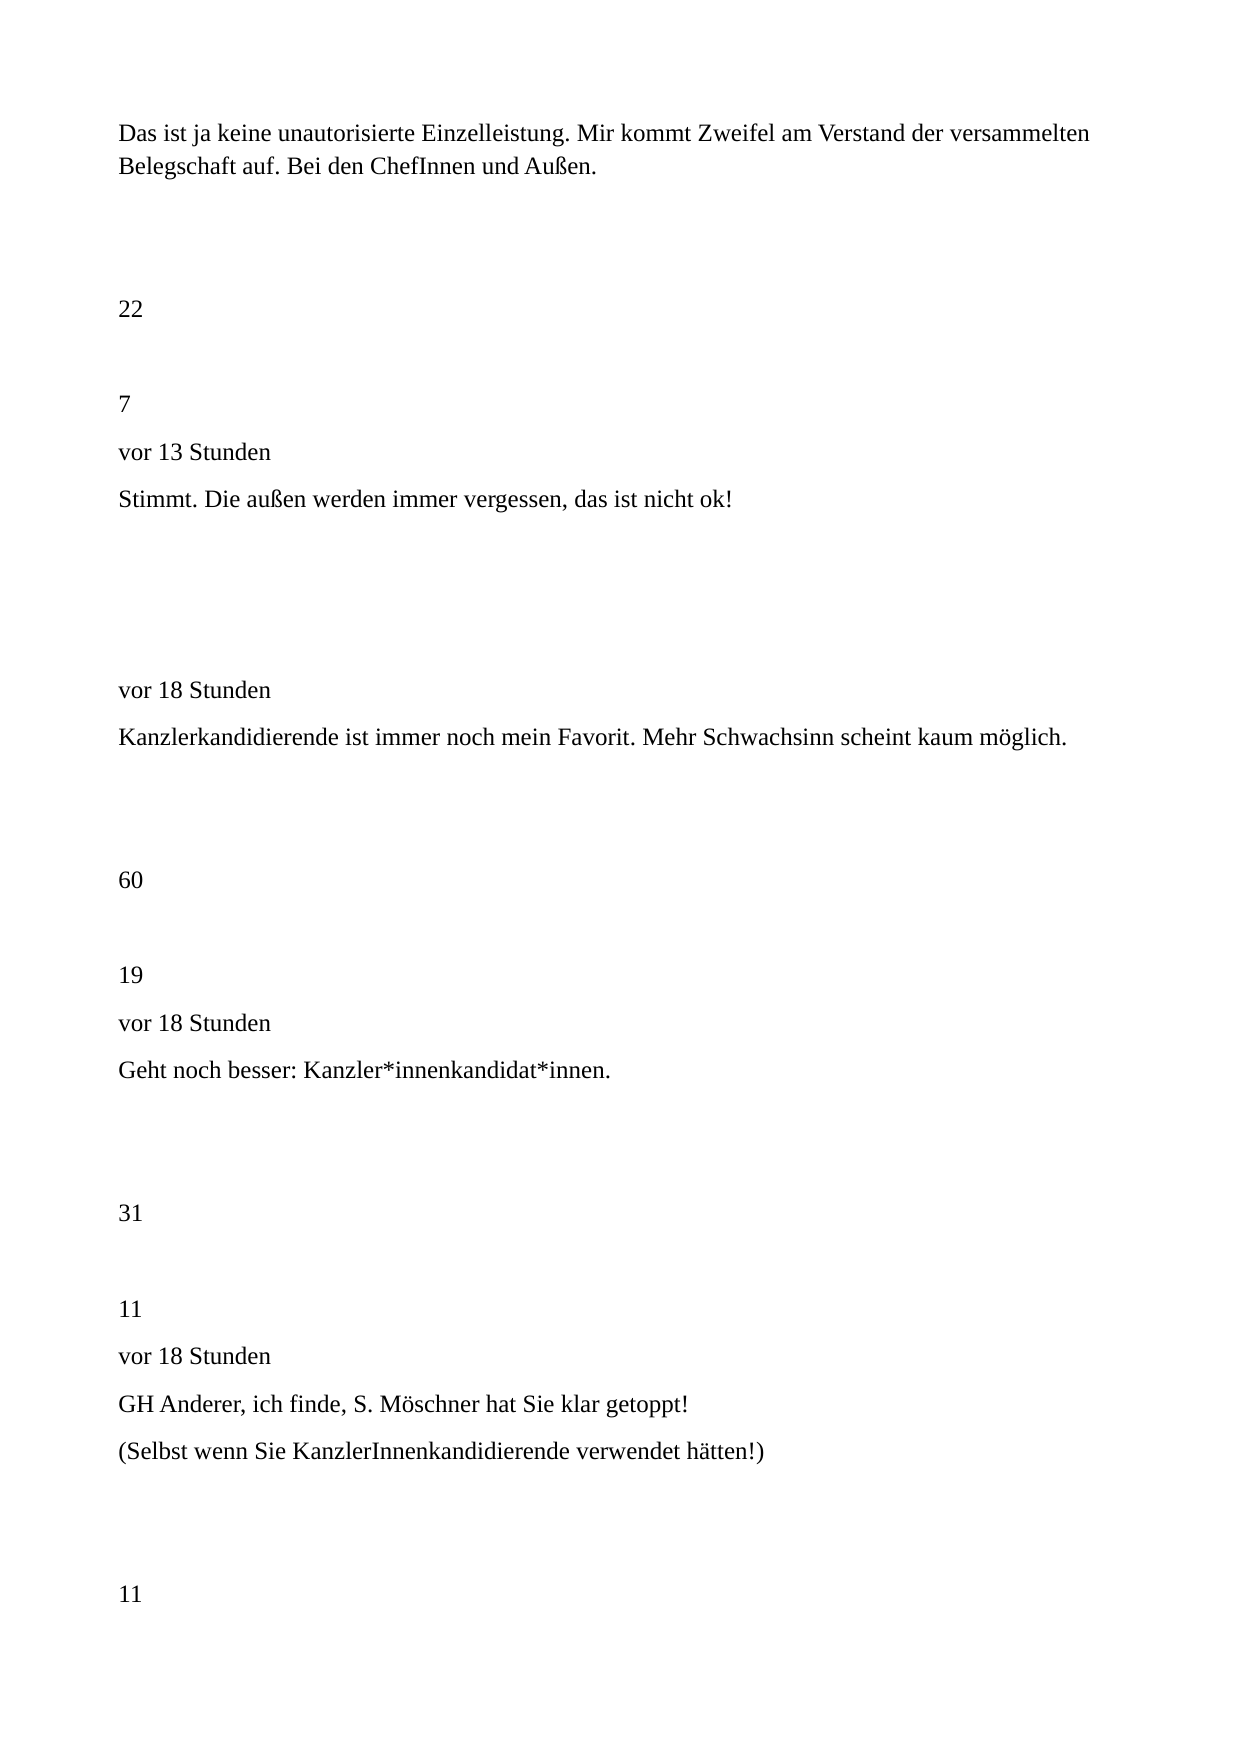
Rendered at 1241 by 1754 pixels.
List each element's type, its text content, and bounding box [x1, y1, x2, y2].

text 11 [118, 1579, 1122, 1608]
text GH Anderer, ich finde, S. Möschner hat Sie klar getoppt! [118, 1389, 1122, 1418]
text Geht noch besser: Kanzler*innenkandidat*innen. [118, 1056, 1122, 1084]
text vor 18 Stunden [118, 1341, 1122, 1370]
text vor 13 Stunden [118, 437, 1122, 466]
text Das ist ja keine unautorisierte Einzelleistung. Mir kommt Zweifel am Verstand der versammelten Belegschaft auf. Bei den ChefInnen und Außen. [118, 118, 1122, 180]
text 31 [118, 1198, 1122, 1227]
text 60 [118, 865, 1122, 894]
text Stimmt. Die außen werden immer vergessen, das ist nicht ok! [118, 484, 1122, 513]
text 22 [118, 294, 1122, 323]
text vor 18 Stunden [118, 675, 1122, 703]
text 19 [118, 960, 1122, 989]
text Kanzlerkandidierende ist immer noch mein Favorit. Mehr Schwachsinn scheint kaum möglich. [118, 722, 1122, 751]
text 11 [118, 1294, 1122, 1322]
text vor 18 Stunden [118, 1008, 1122, 1037]
text (Selbst wenn Sie KanzlerInnenkandidierende verwendet hätten!) [118, 1436, 1122, 1465]
text 7 [118, 389, 1122, 418]
